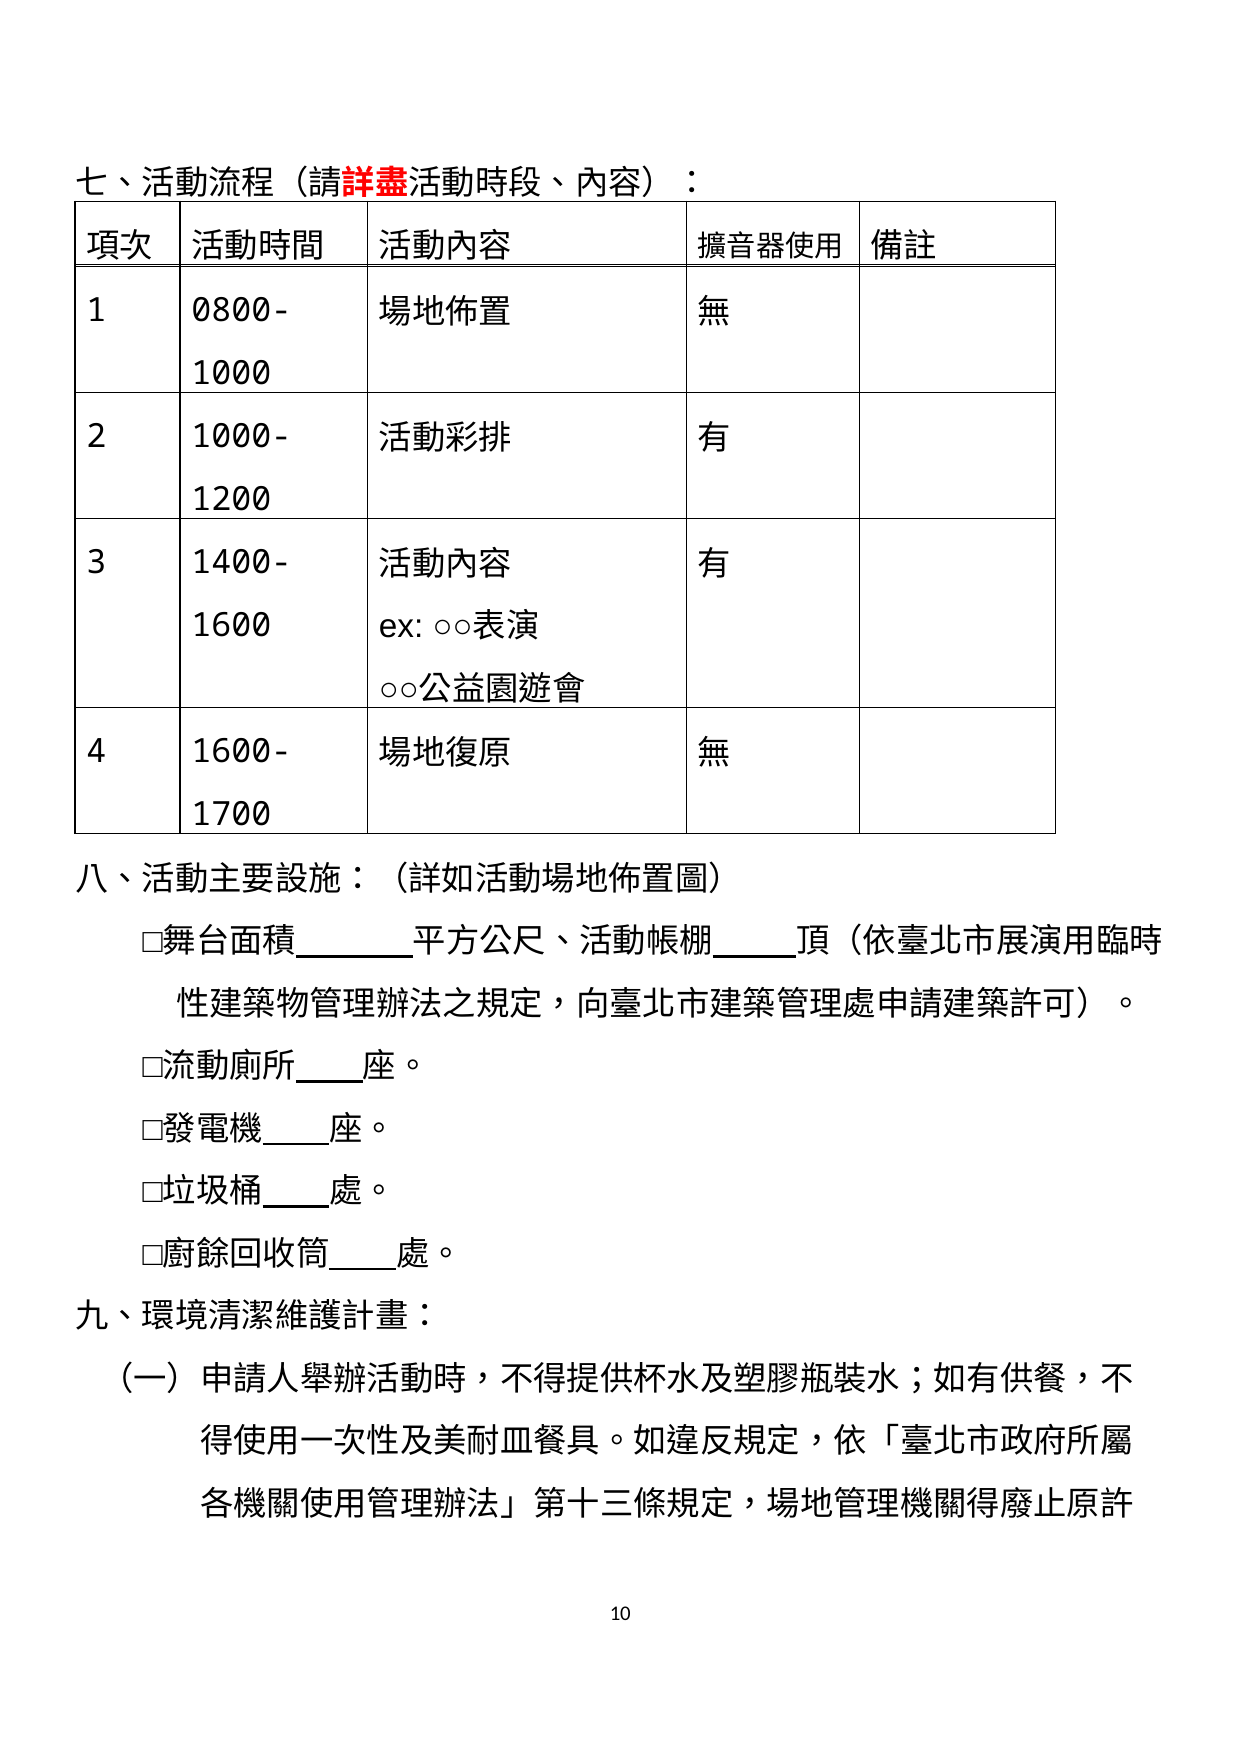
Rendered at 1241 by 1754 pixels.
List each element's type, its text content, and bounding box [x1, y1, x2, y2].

table_cell 無 [687, 267, 859, 392]
table_cell 有 [687, 393, 859, 518]
table_cell 場地佈置 [368, 267, 686, 392]
table_cell 活動彩排 [368, 393, 686, 518]
text □流動廁所 座。 [142, 1021, 1165, 1084]
table_cell 1000-1200 [181, 393, 367, 518]
table_cell 3 [76, 519, 179, 707]
table_cell 2 [76, 393, 179, 518]
table_cell 1 [76, 267, 179, 392]
table_cell 4 [76, 708, 179, 833]
table_cell [860, 393, 1055, 518]
table_header 活動時間 [181, 202, 367, 264]
table_cell [860, 267, 1055, 392]
table_cell [860, 708, 1055, 833]
table_cell 0800-1000 [181, 267, 367, 392]
table_header 活動內容 [368, 202, 686, 264]
table_cell 1600-1700 [181, 708, 367, 833]
table_cell 有 [687, 519, 859, 707]
table_cell 無 [687, 708, 859, 833]
text □舞台面積 平方公尺、活動帳棚 頂（依臺北市展演用臨時性建築物管理辦法之規定，向臺北市建築管理處申請建築許可）。 [142, 896, 1165, 1021]
text □發電機 座。 [142, 1084, 1165, 1146]
table_header 備註 [860, 202, 1055, 264]
text □廚餘回收筒 處。 [142, 1209, 1165, 1271]
text 九、環境清潔維護計畫： [75, 1271, 1165, 1334]
text 七、活動流程（請詳盡活動時段、內容）： [75, 138, 1165, 201]
table_header 項次 [76, 202, 179, 264]
table_cell 1400-1600 [181, 519, 367, 707]
table_cell 活動內容 ex: ○○表演 ○○公益園遊會 [368, 519, 686, 707]
text □垃圾桶 處。 [142, 1146, 1165, 1209]
text 八、活動主要設施：（詳如活動場地佈置圖） [75, 834, 1165, 896]
table_header 擴音器使用 [687, 202, 859, 264]
text （一）申請人舉辦活動時，不得提供杯水及塑膠瓶裝水；如有供餐，不得使用一次性及美耐皿餐具。如違反規定，依「臺北市政府所屬各機關使用管理辦法」第十三條規定，場地管理機關得廢止原許 [100, 1334, 1165, 1521]
table_cell 場地復原 [368, 708, 686, 833]
table_cell [860, 519, 1055, 707]
